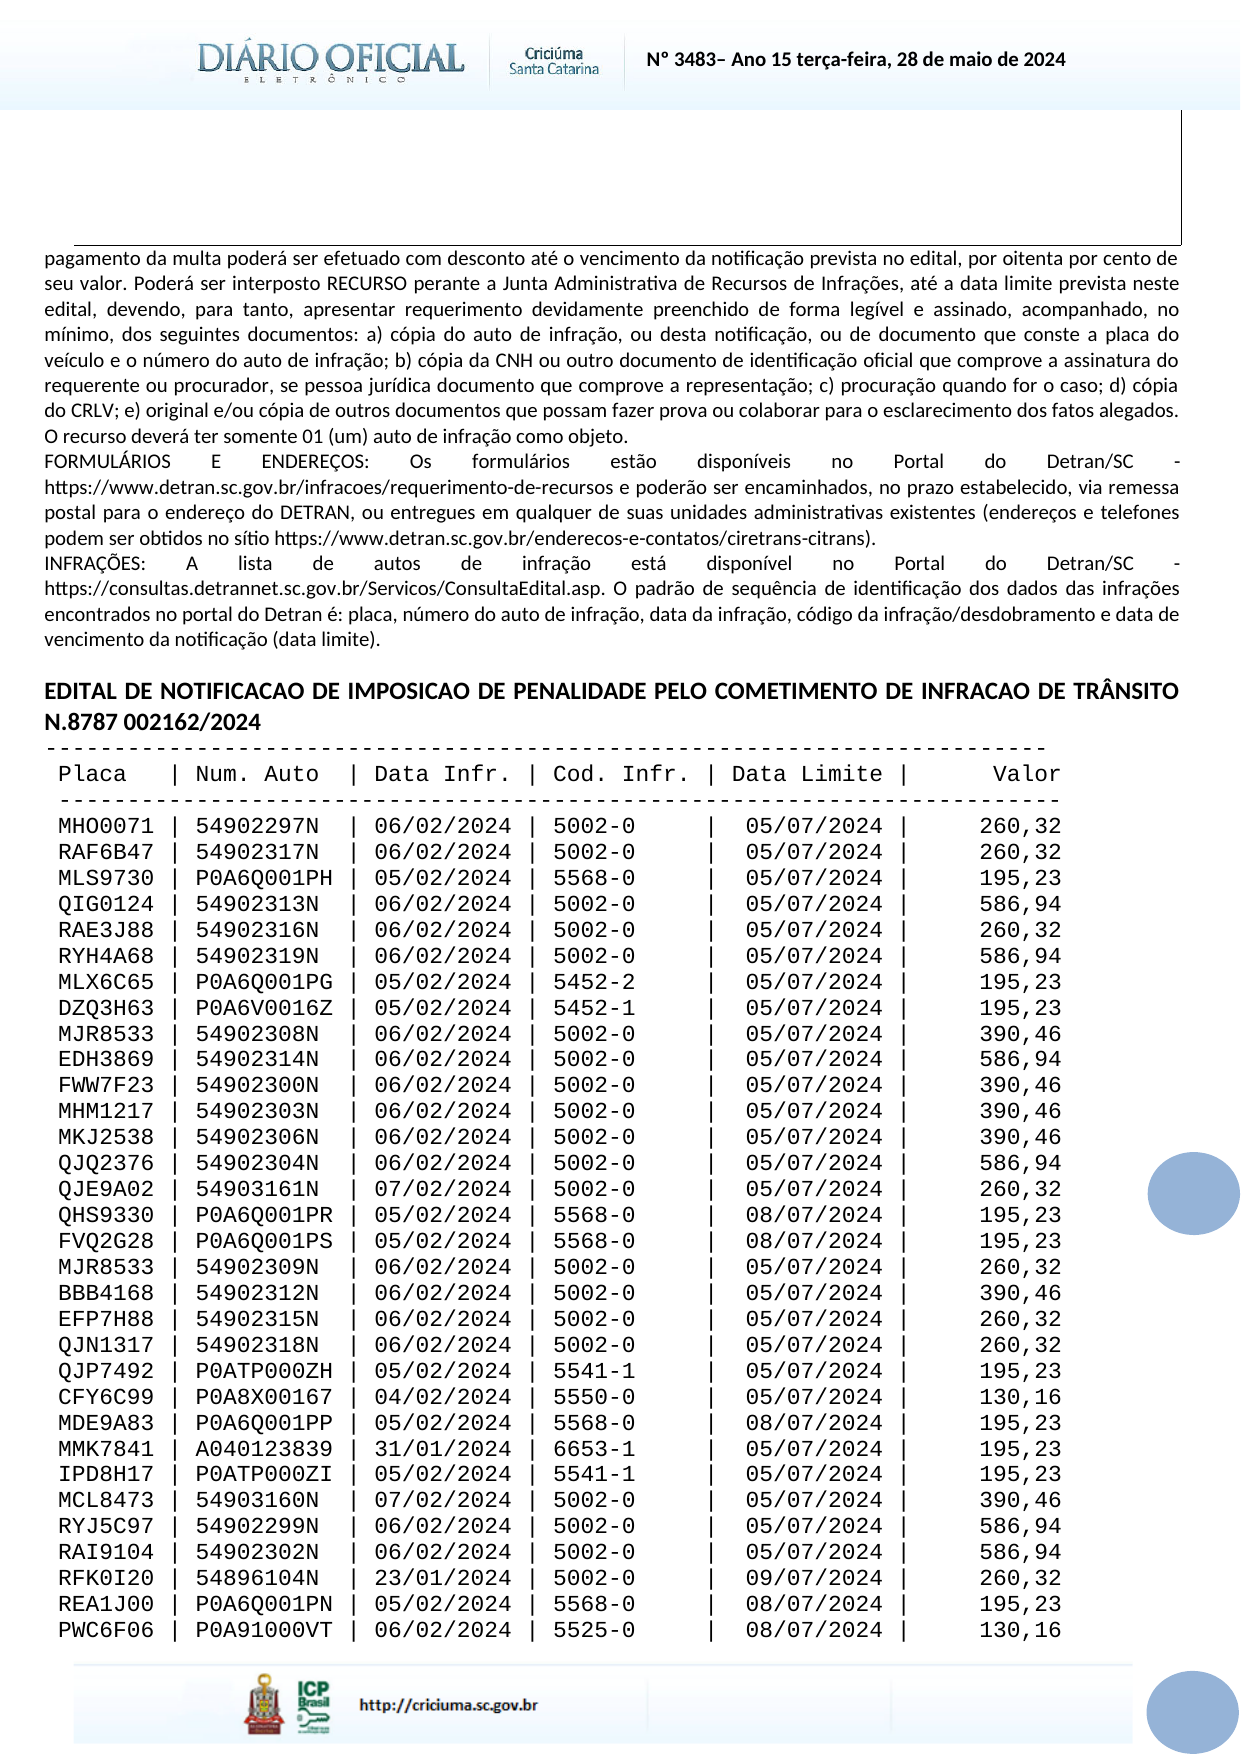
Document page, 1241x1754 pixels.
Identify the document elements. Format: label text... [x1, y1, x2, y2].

text QJN1317 | 54902318N | 06/02/2024 | 5002-0 | 05/07/2024 | 260,32 [44, 1333, 1181, 1359]
text ------------------------------------------------------------------------- [44, 737, 1181, 762]
text INFRAÇÕES: A lista de autos de infração está disponível no Portal do Detran/SC - https://consultas.detrannet.sc.gov.br/Servicos/ConsultaEdital.asp. O padrão de sequência de identificação dos dados das infrações encontrados no portal do Detran é: placa, número do auto de infração, data da infração, código da infração/desdobramento e data de vencimento da notificação (data limite). [44, 550, 1181, 652]
text EDITAL DE NOTIFICACAO DE IMPOSICAO DE PENALIDADE PELO COMETIMENTO DE INFRACAO DE TRÂNSITO N.8787 002162/2024 [44, 652, 1181, 737]
text REA1J00 | P0A6Q001PN | 05/02/2024 | 5568-0 | 08/07/2024 | 195,23 [44, 1592, 1181, 1618]
text MMK7841 | A040123839 | 31/01/2024 | 6653-1 | 05/07/2024 | 195,23 [44, 1437, 1181, 1463]
text QJE9A02 | 54903161N | 07/02/2024 | 5002-0 | 05/07/2024 | 260,32 [44, 1177, 1151, 1203]
text QHS9330 | P0A6Q001PR | 05/02/2024 | 5568-0 | 08/07/2024 | 195,23 [44, 1203, 1168, 1229]
text RYH4A68 | 54902319N | 06/02/2024 | 5002-0 | 05/07/2024 | 586,94 [44, 944, 1181, 970]
text FVQ2G28 | P0A6Q001PS | 05/02/2024 | 5568-0 | 08/07/2024 | 195,23 [44, 1229, 1181, 1255]
text ------------------------------------------------------------------------- [44, 788, 1181, 814]
text FWW7F23 | 54902300N | 06/02/2024 | 5002-0 | 05/07/2024 | 390,46 [44, 1074, 1181, 1100]
text RAF6B47 | 54902317N | 06/02/2024 | 5002-0 | 05/07/2024 | 260,32 [44, 840, 1181, 866]
text MLS9730 | P0A6Q001PH | 05/02/2024 | 5568-0 | 05/07/2024 | 195,23 [44, 866, 1181, 892]
text Placa | Num. Auto | Data Infr. | Cod. Infr. | Data Limite | Valor [44, 762, 1181, 788]
text MCL8473 | 54903160N | 07/02/2024 | 5002-0 | 05/07/2024 | 390,46 [44, 1489, 1181, 1515]
text MKJ2538 | 54902306N | 06/02/2024 | 5002-0 | 05/07/2024 | 390,46 [44, 1126, 1181, 1152]
text EDH3869 | 54902314N | 06/02/2024 | 5002-0 | 05/07/2024 | 586,94 [44, 1048, 1181, 1074]
text pagamento da multa poderá ser efetuado com desconto até o vencimento da notificação prevista no edital, por oitenta por cento de seu valor. Poderá ser interposto RECURSO perante a Junta Administrativa de Recursos de Infrações, até a data limite prevista neste edital, devendo, para tanto, apresentar requerimento devidamente preenchido de forma legível e assinado, acompanhado, no mínimo, dos seguintes documentos: a) cópia do auto de infração, ou desta notificação, ou de documento que conste a placa do veículo e o número do auto de infração; b) cópia da CNH ou outro documento de identificação oficial que comprove a assinatura do requerente ou procurador, se pessoa jurídica documento que comprove a representação; c) procuração quando for o caso; d) cópia do CRLV; e) original e/ou cópia de outros documentos que possam fazer prova ou colaborar para o esclarecimento dos fatos alegados. O recurso deverá ter somente 01 (um) auto de infração como objeto. [44, 245, 1181, 448]
text QIG0124 | 54902313N | 06/02/2024 | 5002-0 | 05/07/2024 | 586,94 [44, 892, 1181, 918]
text PWC6F06 | P0A91000VT | 06/02/2024 | 5525-0 | 08/07/2024 | 130,16 [44, 1618, 1181, 1644]
text CFY6C99 | P0A8X00167 | 04/02/2024 | 5550-0 | 05/07/2024 | 130,16 [44, 1385, 1181, 1411]
text MHO0071 | 54902297N | 06/02/2024 | 5002-0 | 05/07/2024 | 260,32 [44, 814, 1181, 840]
text MJR8533 | 54902308N | 06/02/2024 | 5002-0 | 05/07/2024 | 390,46 [44, 1022, 1181, 1048]
text QJQ2376 | 54902304N | 06/02/2024 | 5002-0 | 05/07/2024 | 586,94 [44, 1152, 1181, 1177]
text RAE3J88 | 54902316N | 06/02/2024 | 5002-0 | 05/07/2024 | 260,32 [44, 918, 1181, 944]
text DZQ3H63 | P0A6V0016Z | 05/02/2024 | 5452-1 | 05/07/2024 | 195,23 [44, 996, 1181, 1022]
text RYJ5C97 | 54902299N | 06/02/2024 | 5002-0 | 05/07/2024 | 586,94 [44, 1515, 1181, 1541]
text EFP7H88 | 54902315N | 06/02/2024 | 5002-0 | 05/07/2024 | 260,32 [44, 1307, 1181, 1333]
text BBB4168 | 54902312N | 06/02/2024 | 5002-0 | 05/07/2024 | 390,46 [44, 1281, 1181, 1307]
text QJP7492 | P0ATP000ZH | 05/02/2024 | 5541-1 | 05/07/2024 | 195,23 [44, 1359, 1181, 1385]
text MHM1217 | 54902303N | 06/02/2024 | 5002-0 | 05/07/2024 | 390,46 [44, 1100, 1181, 1126]
text RAI9104 | 54902302N | 06/02/2024 | 5002-0 | 05/07/2024 | 586,94 [44, 1541, 1181, 1567]
text MJR8533 | 54902309N | 06/02/2024 | 5002-0 | 05/07/2024 | 260,32 [44, 1255, 1181, 1281]
text RFK0I20 | 54896104N | 23/01/2024 | 5002-0 | 09/07/2024 | 260,32 [44, 1567, 1181, 1592]
text IPD8H17 | P0ATP000ZI | 05/02/2024 | 5541-1 | 05/07/2024 | 195,23 [44, 1463, 1181, 1489]
text MLX6C65 | P0A6Q001PG | 05/02/2024 | 5452-2 | 05/07/2024 | 195,23 [44, 970, 1181, 996]
text FORMULÁRIOS E ENDEREÇOS: Os formulários estão disponíveis no Portal do Detran/SC - https://www.detran.sc.gov.br/infracoes/requerimento-de-recursos e poderão ser encaminhados, no prazo estabelecido, via remessa postal para o endereço do DETRAN, ou entregues em qualquer de suas unidades administrativas existentes (endereços e telefones podem ser obtidos no sítio https://www.detran.sc.gov.br/enderecos-e-contatos/ciretrans-citrans). [44, 448, 1181, 550]
text MDE9A83 | P0A6Q001PP | 05/02/2024 | 5568-0 | 08/07/2024 | 195,23 [44, 1411, 1181, 1437]
